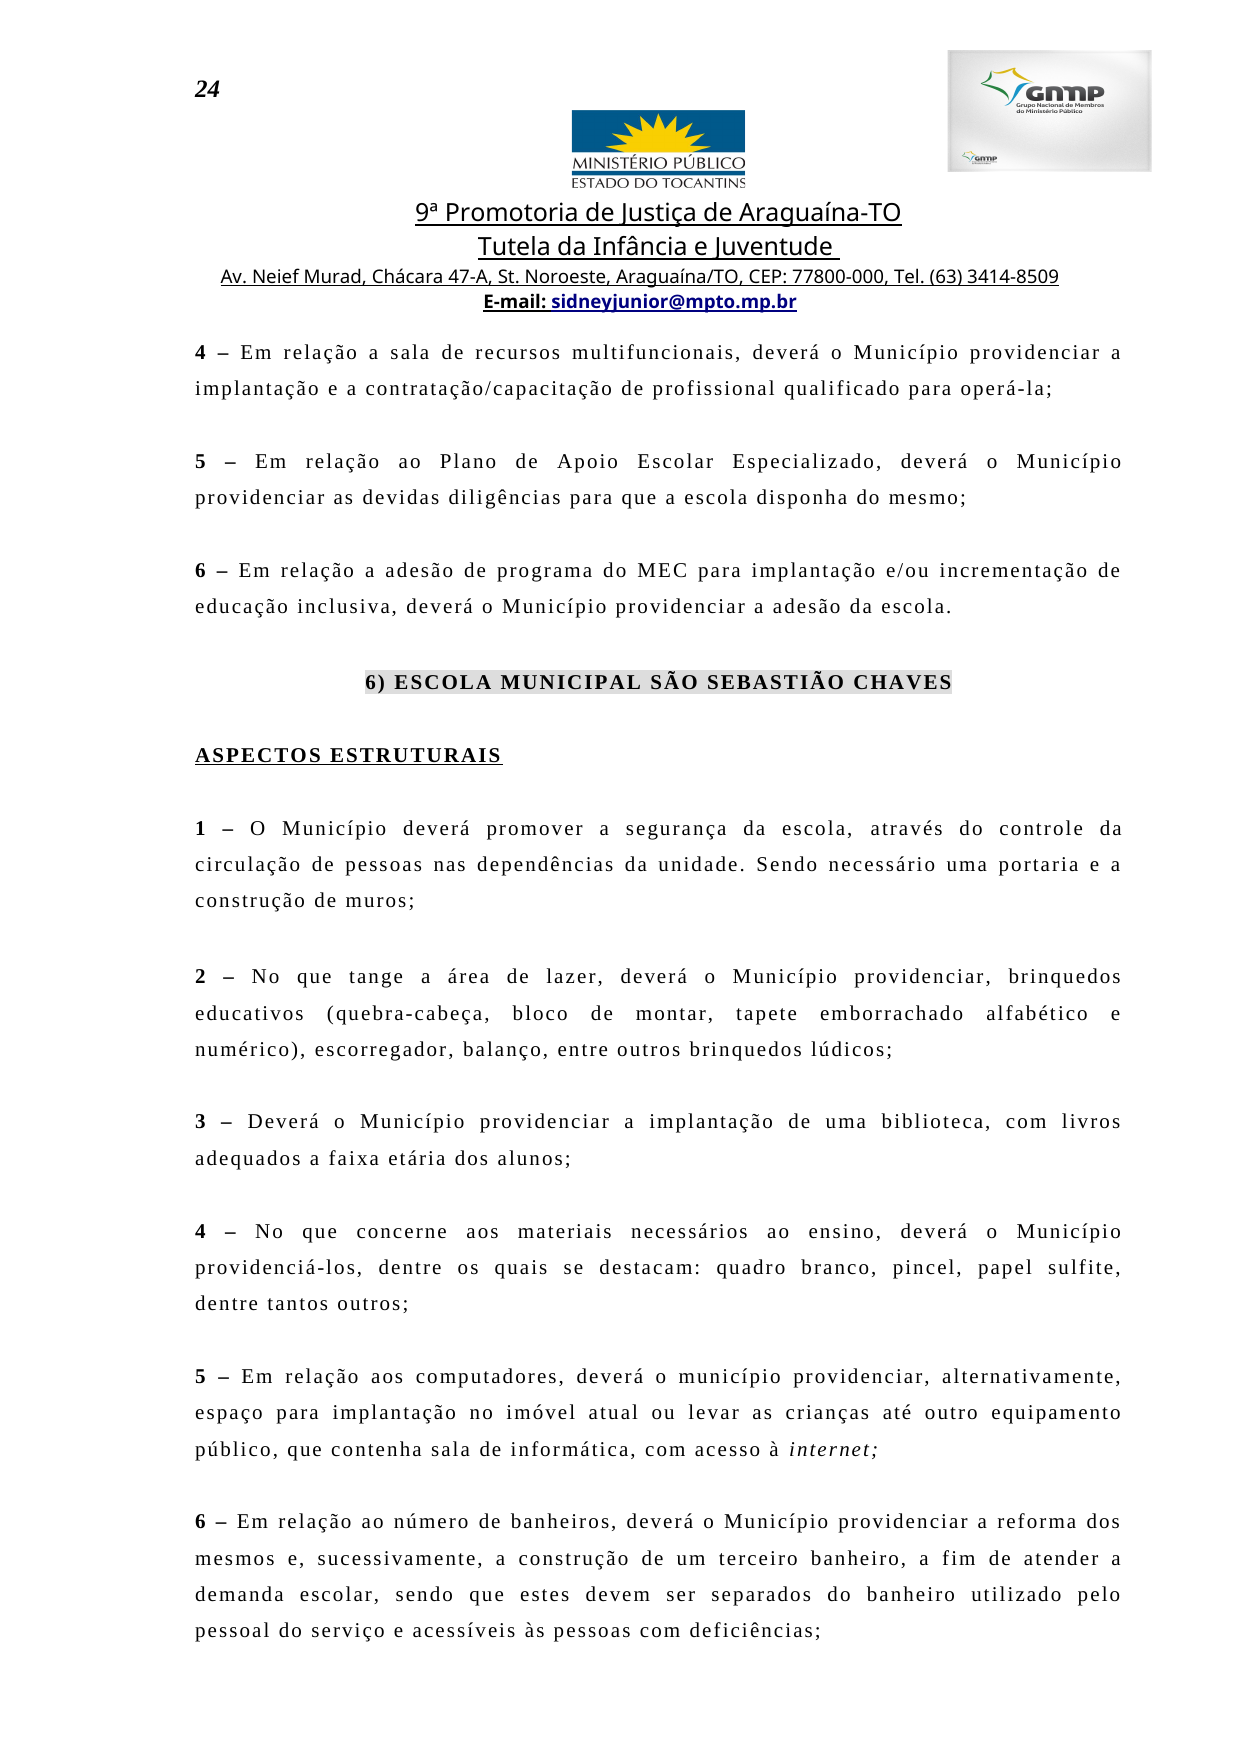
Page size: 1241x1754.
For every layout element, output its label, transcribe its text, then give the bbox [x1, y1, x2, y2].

picture [947, 50, 1152, 172]
text 6 – Em relação a adesão de programa do MEC para implantação e/ou incrementação de educação inclusiva, deverá o Município providenciar a adesão da escola. [195, 558, 1122, 618]
text 5 – Em relação aos computadores, deverá o município providenciar, alternativamente, espaço para implantação no imóvel atual ou levar as crianças até outro equipamento público, que contenha sala de informática, com acesso à internet; [195, 1364, 1122, 1461]
text 6) ESCOLA MUNICIPAL SÃO SEBASTIÃO CHAVES [195, 670, 1122, 694]
text 5 – Em relação ao Plano de Apoio Escolar Especializado, deverá o Município providenciar as devidas diligências para que a escola disponha do mesmo; [195, 449, 1122, 509]
text 4 – No que concerne aos materiais necessários ao ensino, deverá o Município providenciá-los, dentre os quais se destacam: quadro branco, pincel, papel sulfite, dentre tantos outros; [195, 1218, 1122, 1315]
text 1 – O Município deverá promover a segurança da escola, através do controle da circulação de pessoas nas dependências da unidade. Sendo necessário uma portaria e a construção de muros; [195, 815, 1122, 912]
text ASPECTOS ESTRUTURAIS [195, 743, 1122, 767]
text 4 – Em relação a sala de recursos multifuncionais, deverá o Município providenciar a implantação e a contratação/capacitação de profissional qualificado para operá-la; [195, 339, 1122, 400]
text 2 – No que tange a área de lazer, deverá o Município providenciar, brinquedos educativos (quebra-cabeça, bloco de montar, tapete emborrachado alfabético e numérico), escorregador, balanço, entre outros brinquedos lúdicos; [195, 964, 1122, 1061]
text 6 – Em relação ao número de banheiros, deverá o Município providenciar a reforma dos mesmos e, sucessivamente, a construção de um terceiro banheiro, a fim de atender a demanda escolar, sendo que estes devem ser separados do banheiro utilizado pelo pessoal do serviço e acessíveis às pessoas com deficiências; [195, 1509, 1122, 1642]
text 3 – Deverá o Município providenciar a implantação de uma biblioteca, com livros adequados a faixa etária dos alunos; [195, 1109, 1122, 1170]
picture [571, 110, 746, 188]
